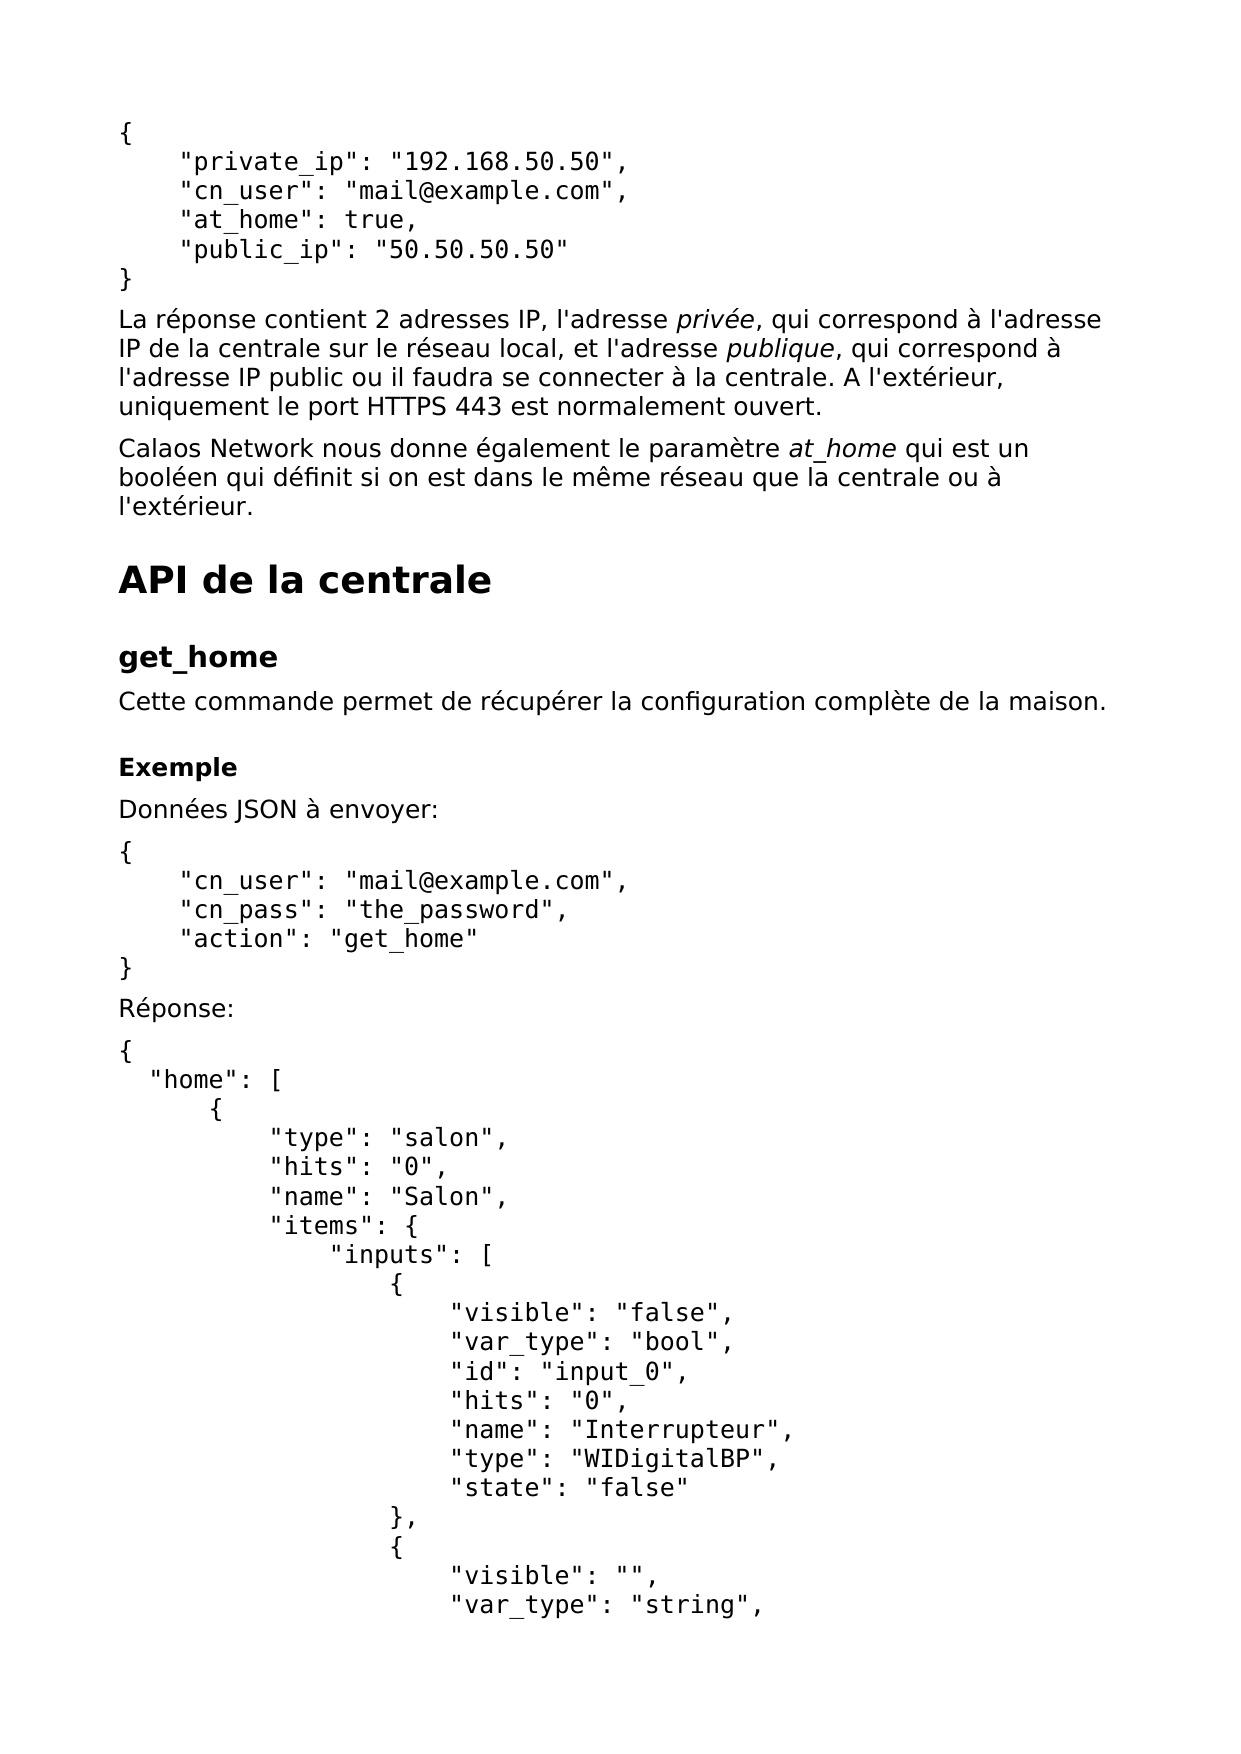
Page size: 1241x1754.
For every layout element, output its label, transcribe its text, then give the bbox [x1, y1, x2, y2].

text La réponse contient 2 adresses IP, l'adresse privée, qui correspond à l'adresse IP de la centrale sur le réseau local, et l'adresse publique, qui correspond à l'adresse IP public ou il faudra se connecter à la centrale. A l'extérieur, uniquement le port HTTPS 443 est normalement ouvert. [118, 305, 1122, 422]
text { "private_ip": "192.168.50.50", "cn_user": "mail@example.com", "at_home": true, "public_ip": "50.50.50.50" } [118, 118, 1122, 293]
text Réponse: [118, 994, 1122, 1023]
text Données JSON à envoyer: [118, 795, 1122, 824]
subtitle get_home [118, 640, 1122, 674]
subtitle Exemple [118, 753, 1122, 782]
subtitle API de la centrale [118, 559, 1122, 603]
text { "home": [ { "type": "salon", "hits": "0", "name": "Salon", "items": { "inputs": [ { "visible": "false", "var_type": "bool", "id": "input_0", "hits": "0", "name": "Interrupteur", "type": "WIDigitalBP", "state": "false" }, { "visible": "", "var_type": "string", [118, 1036, 1122, 1619]
text Cette commande permet de récupérer la configuration complète de la maison. [118, 687, 1122, 716]
text Calaos Network nous donne également le paramètre at_home qui est un booléen qui définit si on est dans le même réseau que la centrale ou à l'extérieur. [118, 434, 1122, 522]
text { "cn_user": "mail@example.com", "cn_pass": "the_password", "action": "get_home" } [118, 837, 1122, 982]
